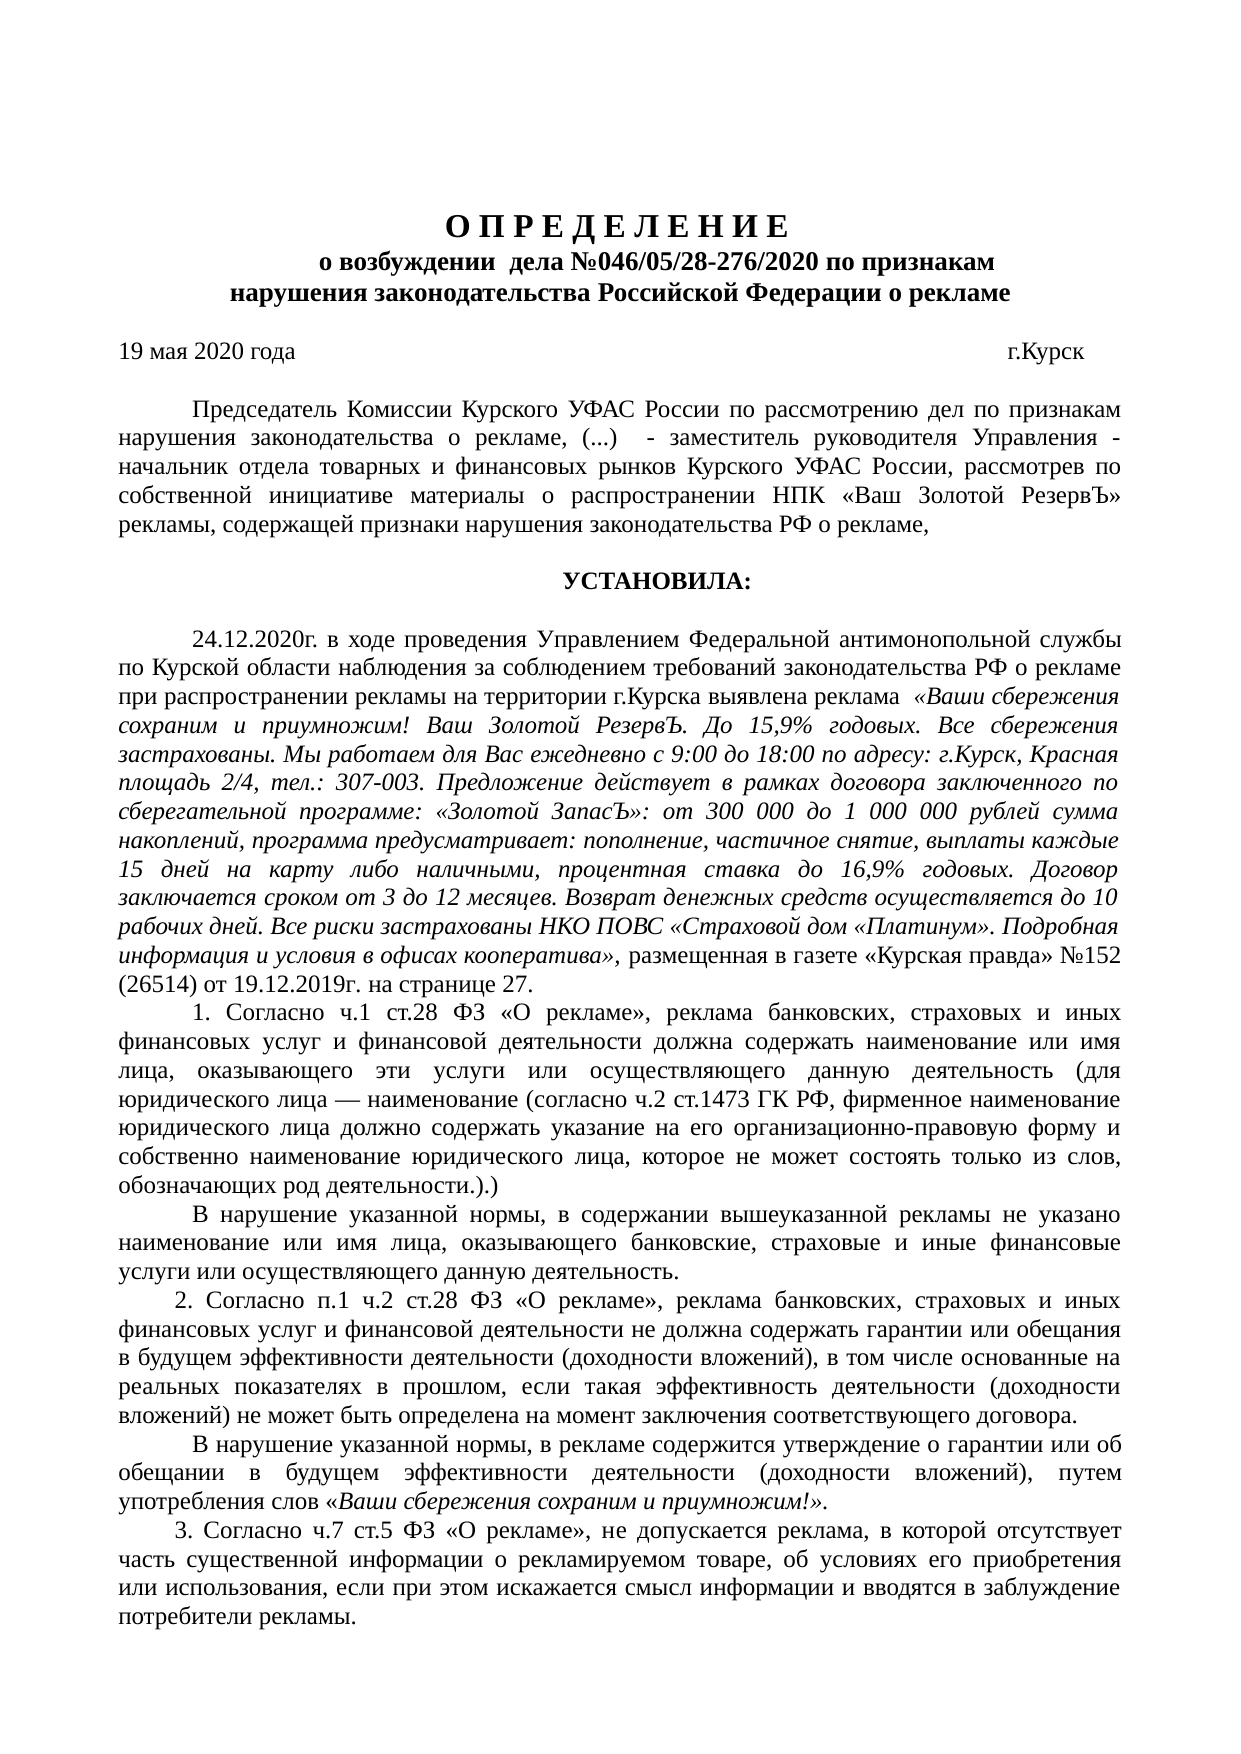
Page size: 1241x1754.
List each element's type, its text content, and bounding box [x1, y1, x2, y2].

text В нарушение указанной нормы, в содержании вышеуказанной рекламы не указано наименование или имя лица, оказывающего банковские, страховые и иные финансовые услуги или осуществляющего данную деятельность. [118, 1199, 1122, 1285]
subtitle О П Р Е Д Е Л Е Н И Е [120, 207, 1122, 245]
text нарушения законодательства Российской Федерации о рекламе [118, 276, 1122, 307]
text 19 мая 2020 года г.Курск [118, 336, 1122, 365]
text УСТАНОВИЛА: [118, 566, 1122, 595]
text 3. Согласно ч.7 ст.5 ФЗ «О рекламе», не допускается реклама, в которой отсутствует часть существенной информации о рекламируемом товаре, об условиях его приобретения или использования, если при этом искажается смысл информации и вводятся в заблуждение потребители рекламы. [118, 1515, 1122, 1630]
text В нарушение указанной нормы, в рекламе содержится утверждение о гарантии или об обещании в будущем эффективности деятельности (доходности вложений), путем употребления слов «Ваши сбережения сохраним и приумножим!». [118, 1429, 1122, 1515]
text 2. Согласно п.1 ч.2 ст.28 ФЗ «О рекламе», реклама банковских, страховых и иных финансовых услуг и финансовой деятельности не должна содержать гарантии или обещания в будущем эффективности деятельности (доходности вложений), в том числе основанные на реальных показателях в прошлом, если такая эффективность деятельности (доходности вложений) не может быть определена на момент заключения соответствующего договора. [118, 1285, 1122, 1429]
text 1. Согласно ч.1 ст.28 ФЗ «О рекламе», реклама банковских, страховых и иных финансовых услуг и финансовой деятельности должна содержать наименование или имя лица, оказывающего эти услуги или осуществляющего данную деятельность (для юридического лица — наименование (согласно ч.2 ст.1473 ГК РФ, фирменное наименование юридического лица должно содержать указание на его организационно-правовую форму и собственно наименование юридического лица, которое не может состоять только из слов, обозначающих род деятельности.).) [118, 997, 1122, 1199]
text Председатель Комиссии Курского УФАС России по рассмотрению дел по признакам нарушения законодательства о рекламе, (...) - заместитель руководителя Управления - начальник отдела товарных и финансовых рынков Курского УФАС России, рассмотрев по собственной инициативе материалы о распространении НПК «Ваш Золотой РезервЪ» рекламы, содержащей признаки нарушения законодательства РФ о рекламе, [118, 394, 1122, 537]
text 24.12.2020г. в ходе проведения Управлением Федеральной антимонопольной службы по Курской области наблюдения за соблюдением требований законодательства РФ о рекламе при распространении рекламы на территории г.Курска выявлена реклама «Ваши сбережения сохраним и приумножим! Ваш Золотой РезервЪ. До 15,9% годовых. Все сбережения застрахованы. Мы работаем для Вас ежедневно с 9:00 до 18:00 по адресу: г.Курск, Красная площадь 2/4, тел.: 307-003. Предложение действует в рамках договора заключенного по сберегательной программе: «Золотой ЗапасЪ»: от 300 000 до 1 000 000 рублей сумма накоплений, программа предусматривает: пополнение, частичное снятие, выплаты каждые 15 дней на карту либо наличными, процентная ставка до 16,9% годовых. Договор заключается сроком от 3 до 12 месяцев. Возврат денежных средств осуществляется до 10 рабочих дней. Все риски застрахованы НКО ПОВС «Страховой дом «Платинум». Подробная информация и условия в офисах кооператива», размещенная в газете «Курская правда» №152 (26514) от 19.12.2019г. на странице 27. [118, 624, 1122, 997]
text о возбуждении дела №046/05/28-276/2020 по признакам [118, 245, 1122, 276]
